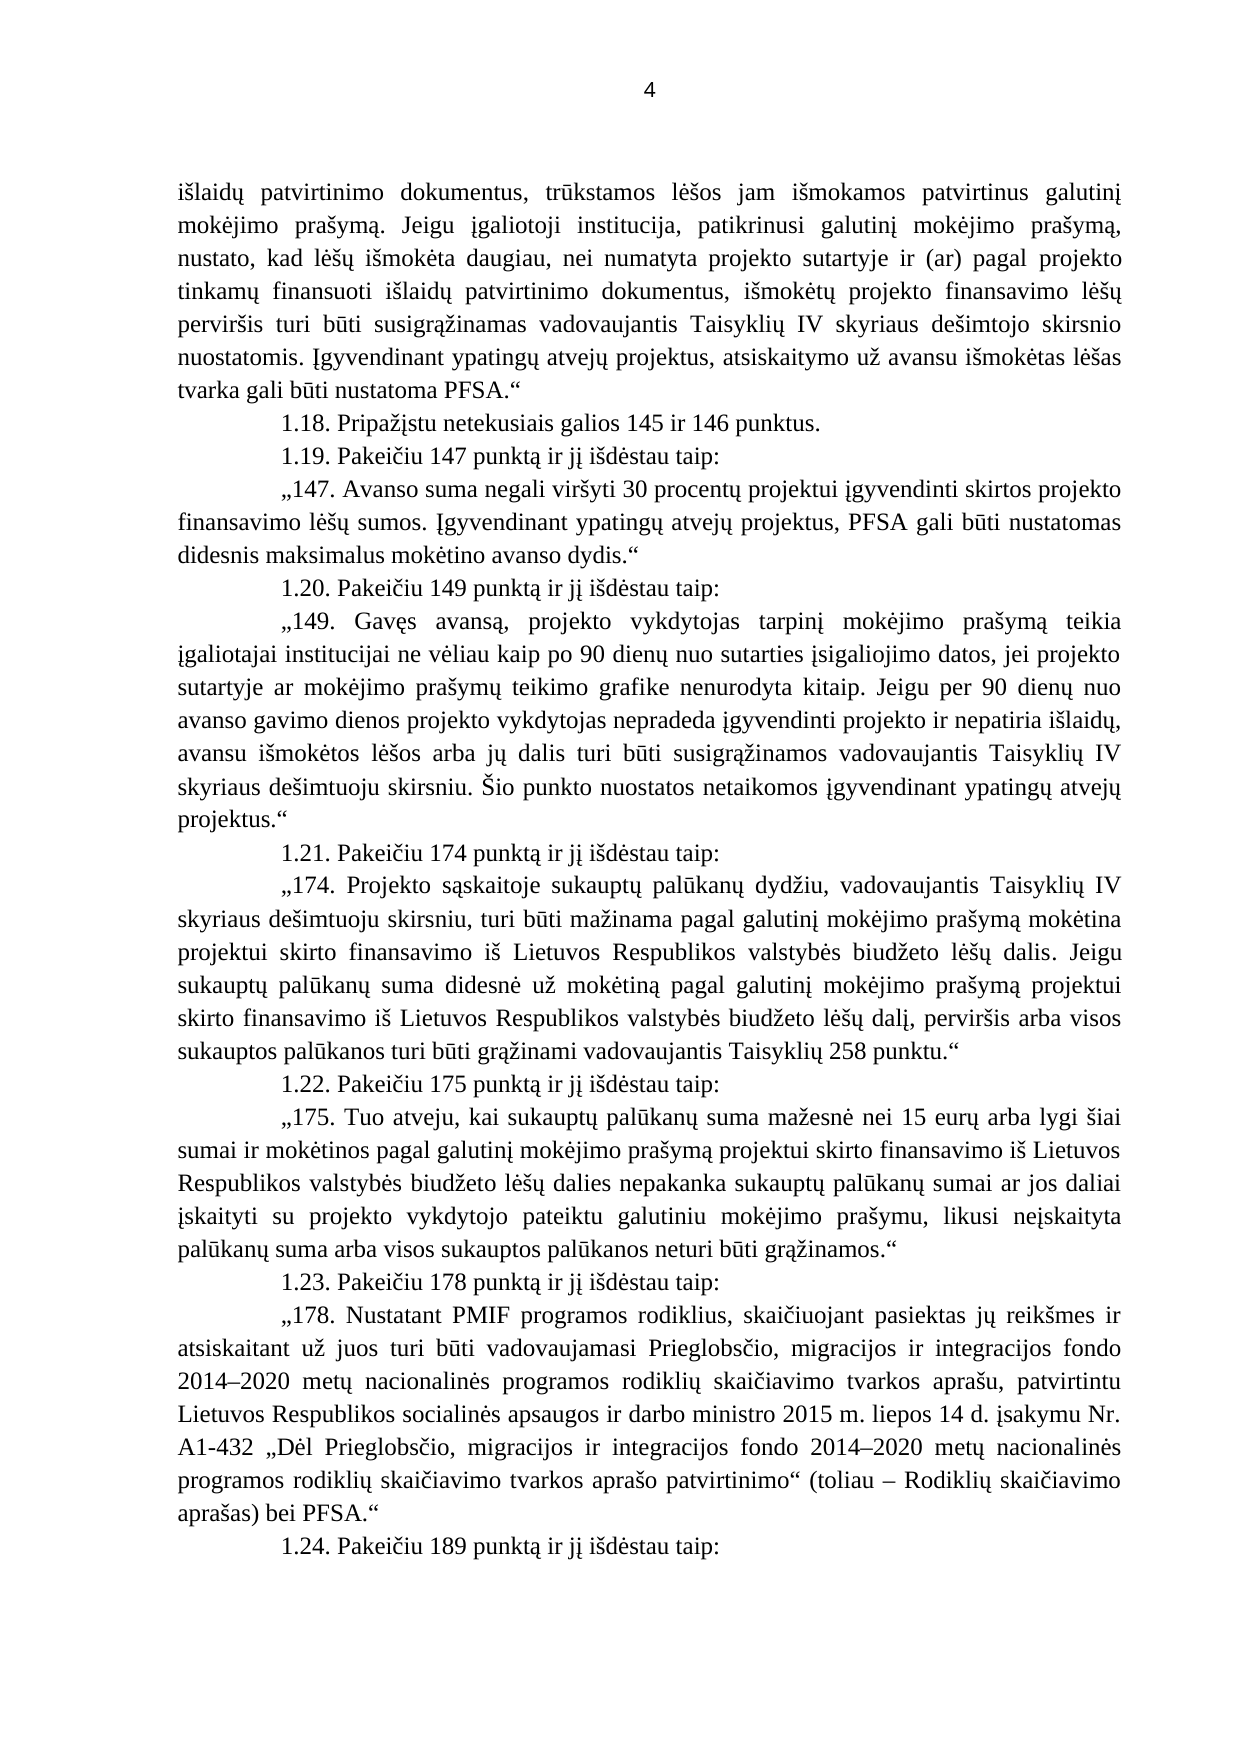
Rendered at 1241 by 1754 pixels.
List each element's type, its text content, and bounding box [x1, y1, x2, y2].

text 1.23. Pakeičiu 178 punktą ir jį išdėstau taip: [177, 1267, 1122, 1296]
text 1.24. Pakeičiu 189 punktą ir jį išdėstau taip: [177, 1531, 1122, 1560]
text „174. Projekto sąskaitoje sukauptų palūkanų dydžiu, vadovaujantis Taisyklių IV skyriaus dešimtuoju skirsniu, turi būti mažinama pagal galutinį mokėjimo prašymą mokėtina projektui skirto finansavimo iš Lietuvos Respublikos valstybės biudžeto lėšų dalis. Jeigu sukauptų palūkanų suma didesnė už mokėtiną pagal galutinį mokėjimo prašymą projektui skirto finansavimo iš Lietuvos Respublikos valstybės biudžeto lėšų dalį, perviršis arba visos sukauptos palūkanos turi būti grąžinami vadovaujantis Taisyklių 258 punktu.“ [177, 871, 1122, 1064]
text 1.18. Pripažįstu netekusiais galios 145 ir 146 punktus. [177, 408, 1122, 437]
text 1.21. Pakeičiu 174 punktą ir jį išdėstau taip: [177, 838, 1122, 866]
text „147. Avanso suma negali viršyti 30 procentų projektui įgyvendinti skirtos projekto finansavimo lėšų sumos. Įgyvendinant ypatingų atvejų projektus, PFSA gali būti nustatomas didesnis maksimalus mokėtino avanso dydis.“ [177, 474, 1122, 569]
text 1.19. Pakeičiu 147 punktą ir jį išdėstau taip: [177, 441, 1122, 470]
text 1.20. Pakeičiu 149 punktą ir jį išdėstau taip: [177, 573, 1122, 602]
text „149. Gavęs avansą, projekto vykdytojas tarpinį mokėjimo prašymą teikia įgaliotajai institucijai ne vėliau kaip po 90 dienų nuo sutarties įsigaliojimo datos, jei projekto sutartyje ar mokėjimo prašymų teikimo grafike nenurodyta kitaip. Jeigu per 90 dienų nuo avanso gavimo dienos projekto vykdytojas nepradeda įgyvendinti projekto ir nepatiria išlaidų, avansu išmokėtos lėšos arba jų dalis turi būti susigrąžinamos vadovaujantis Taisyklių IV skyriaus dešimtuoju skirsniu. Šio punkto nuostatos netaikomos įgyvendinant ypatingų atvejų projektus.“ [177, 606, 1122, 833]
text „178. Nustatant PMIF programos rodiklius, skaičiuojant pasiektas jų reikšmes ir atsiskaitant už juos turi būti vadovaujamasi Prieglobsčio, migracijos ir integracijos fondo 2014–2020 metų nacionalinės programos rodiklių skaičiavimo tvarkos aprašu, patvirtintu Lietuvos Respublikos socialinės apsaugos ir darbo ministro 2015 m. liepos 14 d. įsakymu Nr. A1-432 „Dėl Prieglobsčio, migracijos ir integracijos fondo 2014–2020 metų nacionalinės programos rodiklių skaičiavimo tvarkos aprašo patvirtinimo“ (toliau – Rodiklių skaičiavimo aprašas) bei PFSA.“ [177, 1300, 1122, 1527]
text „175. Tuo atveju, kai sukauptų palūkanų suma mažesnė nei 15 eurų arba lygi šiai sumai ir mokėtinos pagal galutinį mokėjimo prašymą projektui skirto finansavimo iš Lietuvos Respublikos valstybės biudžeto lėšų dalies nepakanka sukauptų palūkanų sumai ar jos daliai įskaityti su projekto vykdytojo pateiktu galutiniu mokėjimo prašymu, likusi neįskaityta palūkanų suma arba visos sukauptos palūkanos neturi būti grąžinamos.“ [177, 1102, 1122, 1263]
text išlaidų patvirtinimo dokumentus, trūkstamos lėšos jam išmokamos patvirtinus galutinį mokėjimo prašymą. Jeigu įgaliotoji institucija, patikrinusi galutinį mokėjimo prašymą, nustato, kad lėšų išmokėta daugiau, nei numatyta projekto sutartyje ir (ar) pagal projekto tinkamų finansuoti išlaidų patvirtinimo dokumentus, išmokėtų projekto finansavimo lėšų perviršis turi būti susigrąžinamas vadovaujantis Taisyklių IV skyriaus dešimtojo skirsnio nuostatomis. Įgyvendinant ypatingų atvejų projektus, atsiskaitymo už avansu išmokėtas lėšas tvarka gali būti nustatoma PFSA.“ [177, 177, 1122, 404]
text 1.22. Pakeičiu 175 punktą ir jį išdėstau taip: [177, 1069, 1122, 1097]
